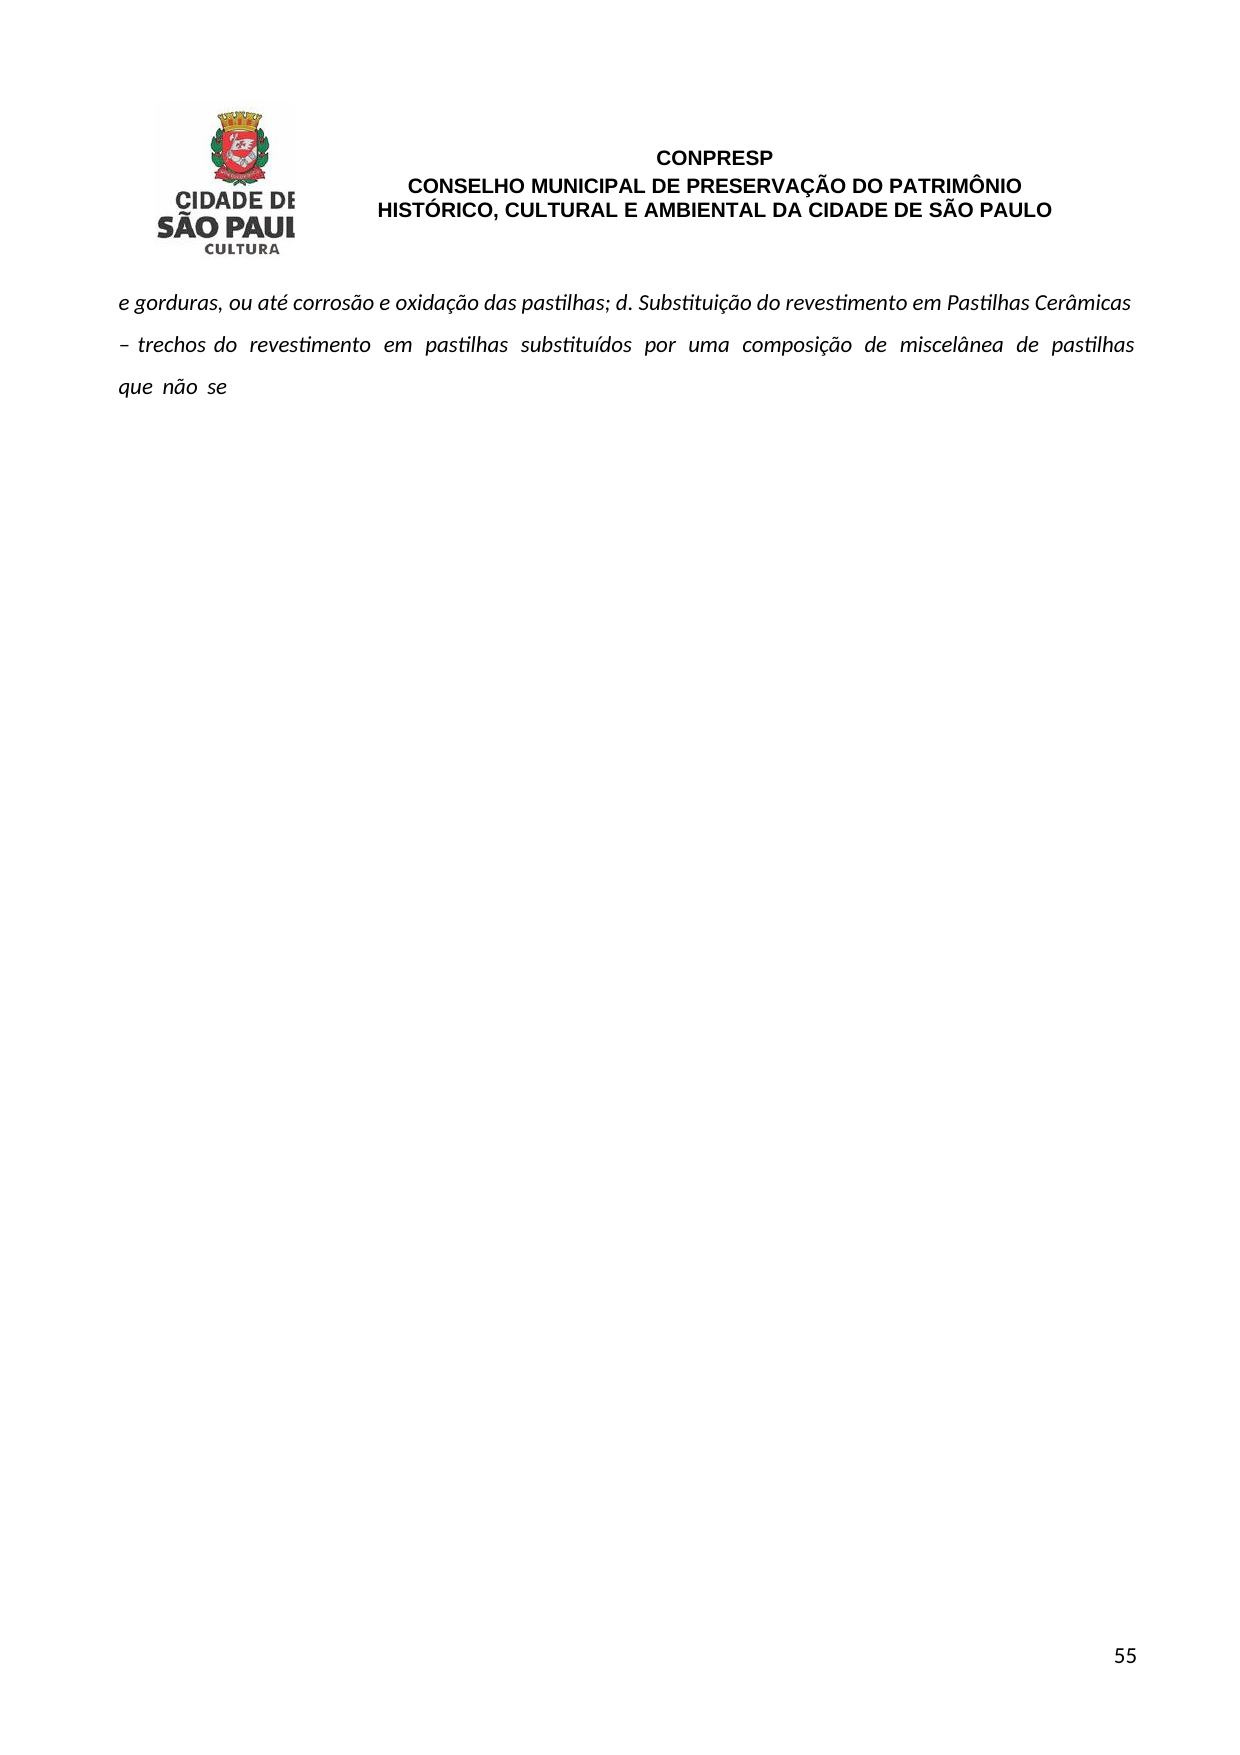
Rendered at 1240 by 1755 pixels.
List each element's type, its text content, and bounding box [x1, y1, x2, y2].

text e gorduras, ou até corrosão e oxidação das pastilhas; d. Substituição do revestimento em Pastilhas Cerâmicas – trechos do revestimento em pastilhas substituídos por uma composição de miscelânea de pastilhas que não se [118, 288, 1135, 400]
